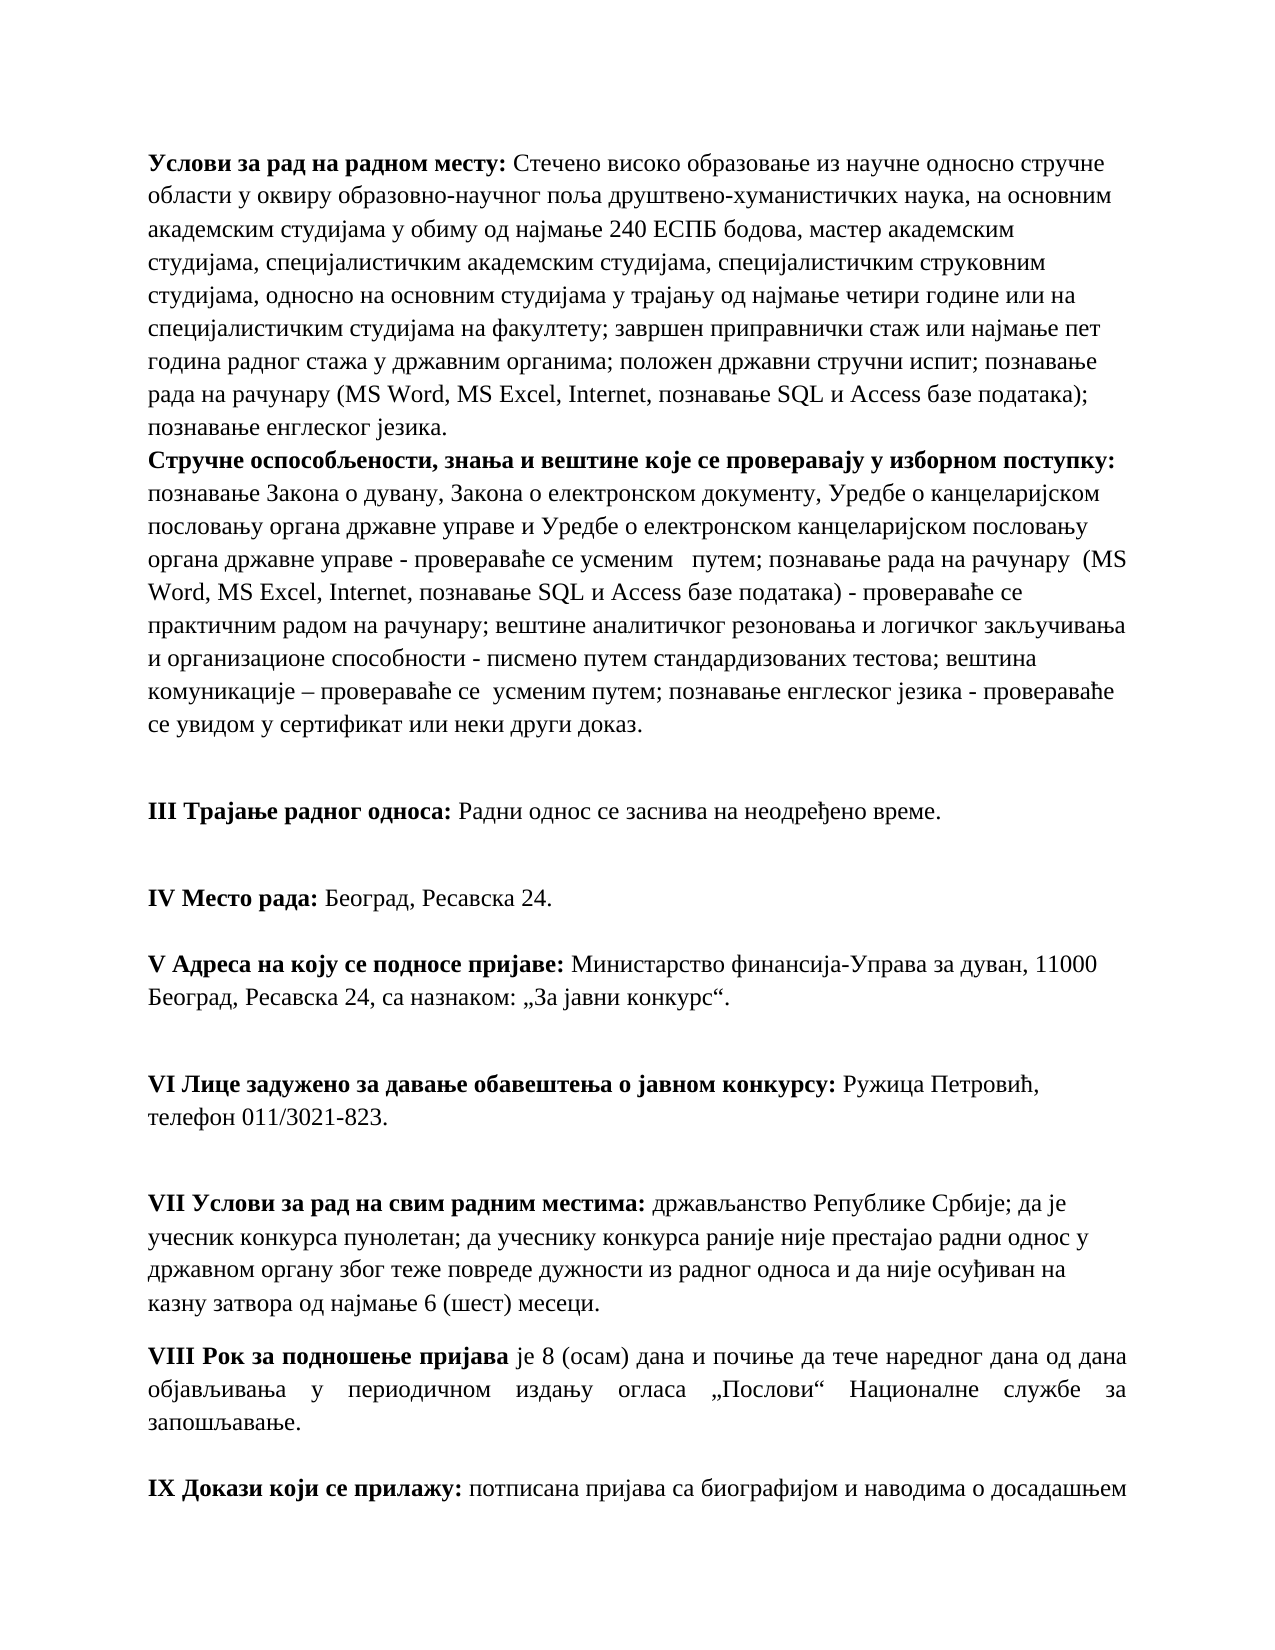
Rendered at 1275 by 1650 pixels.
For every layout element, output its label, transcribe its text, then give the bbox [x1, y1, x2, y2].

text VII Услови за рад на свим радним местима: држављанство Републике Србије; да је учесник конкурса пунолетан; да учеснику конкурса раније није престајао радни однос у државном органу због теже повреде дужности из радног односа и да није осуђиван на казну затвора од најмање 6 (шест) месеци. [148, 1156, 1127, 1316]
text VIII Рок за подношење пријава је 8 (осам) дана и почиње да тече наредног дана од дана објављивања у периодичном издању огласа „Послови“ Националне службе за запошљавање. IX Докази који се прилажу: потписана пријава са биографијом и наводима о досадашњем [148, 1341, 1127, 1502]
text IV Место рада: Београд, Ресавска 24. V Адреса на коју се подносе пријаве: Министарство финансија-Управа за дуван, 11000 Београд, Ресавска 24, са назнаком: „За јавни конкурс“. [148, 850, 1127, 1011]
text Услови за рад на радном месту: Стечено високо образовање из научне односно стручне области у оквиру образовно-научног поља друштвено-хуманистичких наука, на основним академским студијама у обиму од најмање 240 ЕСПБ бодова, мастер академским студијама, специјалистичким академским студијама, специјалистичким струковним студијама, односно на основним студијама у трајању од најмање четири године или на специјалистичким студијама на факултету; завршен приправнички стаж или најмање пет година радног стажа у државним органима; положен државни стручни испит; познавање рада на рачунару (MS Word, MS Excel, Internet, познавање SQL и Access базе података); познавање енглеског језика. Стручне оспособљености, знања и вештине које се проверавају у изборном поступку: познавање Закона о дувану, Закона о електронском документу, Уредбе о канцеларијском пословању органа државне управе и Уредбе о електронском канцеларијском пословању органа државне управе - провераваће се усменим путем; познавање рада на рачунару (MS Word, MS Excel, Internet, познавање SQL и Access базе података) - провераваће се практичним радом на рачунару; вештине аналитичког резоновања и логичког закључивања и организационе способности - писмено путем стандардизованих тестова; вештина комуникације – провераваће се усменим путем; познавање енглеског језика - провераваће се увидом у сертификат или неки други доказ. [148, 148, 1127, 738]
text III Трајање радног односа: Радни однос се заснива на неодређено време. [148, 763, 1127, 824]
text VI Лице задужено за давање обавештења о јавном конкурсу: Ружица Петровић, телефон 011/3021-823. [148, 1036, 1127, 1130]
